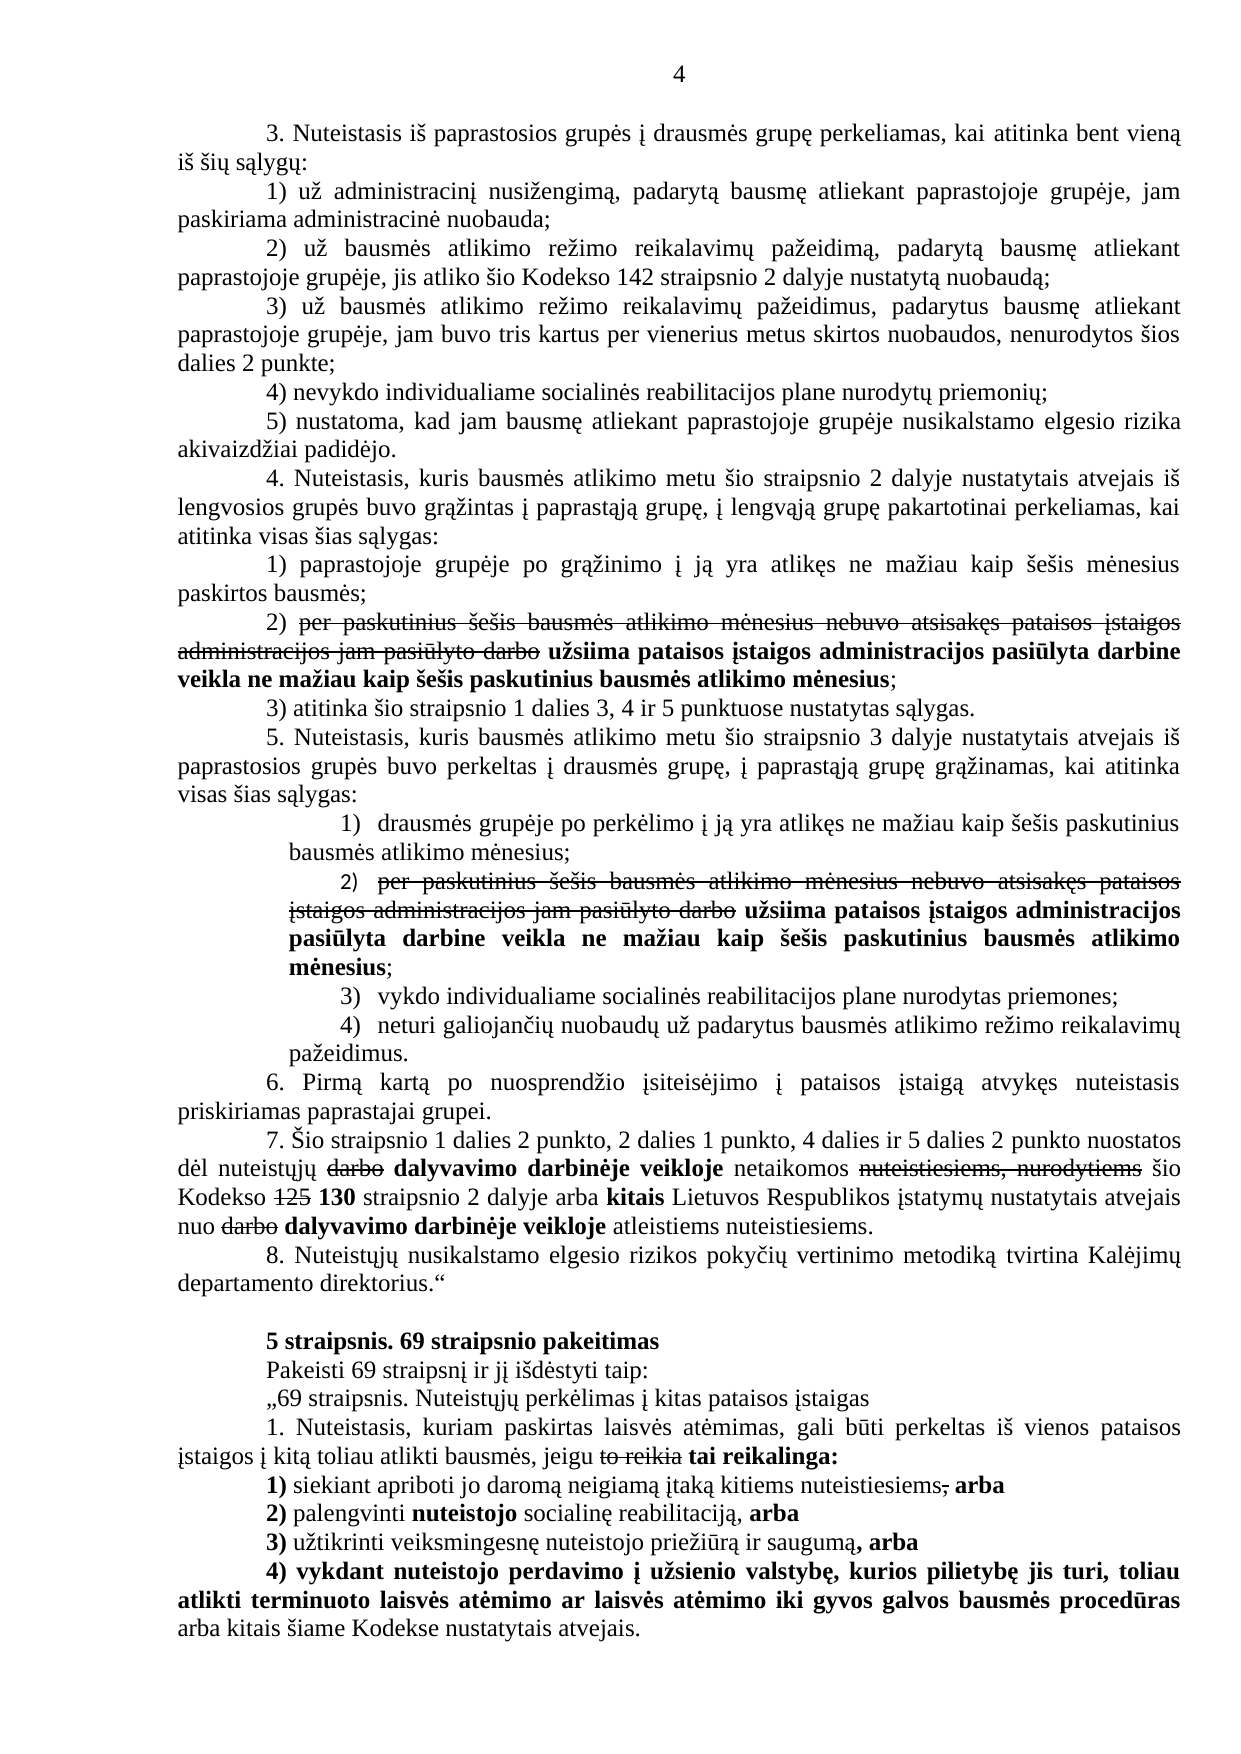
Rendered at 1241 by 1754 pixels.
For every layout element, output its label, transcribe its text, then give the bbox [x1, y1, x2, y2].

text 2) palengvinti nuteistojo socialinę reabilitaciją, arba [177, 1498, 1181, 1527]
text 3. Nuteistasis iš paprastosios grupės į drausmės grupę perkeliamas, kai atitinka bent vieną iš šių sąlygų: [177, 118, 1181, 176]
text 5 straipsnis. 69 straipsnio pakeitimas [177, 1326, 1181, 1355]
text 5. Nuteistasis, kuris bausmės atlikimo metu šio straipsnio 3 dalyje nustatytais atvejais iš paprastosios grupės buvo perkeltas į drausmės grupę, į paprastąją grupę grąžinamas, kai atitinka visas šias sąlygas: [177, 722, 1181, 808]
text 1) paprastojoje grupėje po grąžinimo į ją yra atlikęs ne mažiau kaip šešis mėnesius paskirtos bausmės; [177, 549, 1181, 607]
list neturi galiojančių nuobaudų už padarytus bausmės atlikimo režimo reikalavimų pažeidimus. [251, 1010, 1181, 1067]
list vykdo individualiame socialinės reabilitacijos plane nurodytas priemones; [251, 981, 1181, 1010]
text 1. Nuteistasis, kuriam paskirtas laisvės atėmimas, gali būti perkeltas iš vienos pataisos įstaigos į kitą toliau atlikti bausmės, jeigu to reikia tai reikalinga: [177, 1412, 1181, 1470]
text 1) siekiant apriboti jo daromą neigiamą įtaką kitiems nuteistiesiems, arba [177, 1470, 1181, 1498]
text 7. Šio straipsnio 1 dalies 2 punkto, 2 dalies 1 punkto, 4 dalies ir 5 dalies 2 punkto nuostatos dėl nuteistųjų darbo dalyvavimo darbinėje veikloje netaikomos nuteistiesiems, nurodytiems šio Kodekso 125 130 straipsnio 2 dalyje arba kitais Lietuvos Respublikos įstatymų nustatytais atvejais nuo darbo dalyvavimo darbinėje veikloje atleistiems nuteistiesiems. [177, 1125, 1181, 1240]
text 3) už bausmės atlikimo režimo reikalavimų pažeidimus, padarytus bausmę atliekant paprastojoje grupėje, jam buvo tris kartus per vienerius metus skirtos nuobaudos, nenurodytos šios dalies 2 punkte; [177, 291, 1181, 377]
text 4. Nuteistasis, kuris bausmės atlikimo metu šio straipsnio 2 dalyje nustatytais atvejais iš lengvosios grupės buvo grąžintas į paprastąją grupę, į lengvąją grupę pakartotinai perkeliamas, kai atitinka visas šias sąlygas: [177, 463, 1181, 549]
text 2) už bausmės atlikimo režimo reikalavimų pažeidimą, padarytą bausmę atliekant paprastojoje grupėje, jis atliko šio Kodekso 142 straipsnio 2 dalyje nustatytą nuobaudą; [177, 233, 1181, 291]
text 4) vykdant nuteistojo perdavimo į užsienio valstybę, kurios pilietybę jis turi, toliau atlikti terminuoto laisvės atėmimo ar laisvės atėmimo iki gyvos galvos bausmės procedūras arba kitais šiame Kodekse nustatytais atvejais. [177, 1556, 1181, 1642]
text 5) nustatoma, kad jam bausmę atliekant paprastojoje grupėje nusikalstamo elgesio rizika akivaizdžiai padidėjo. [177, 406, 1181, 463]
list drausmės grupėje po perkėlimo į ją yra atlikęs ne mažiau kaip šešis paskutinius bausmės atlikimo mėnesius; [251, 808, 1181, 866]
text 1) už administracinį nusižengimą, padarytą bausmę atliekant paprastojoje grupėje, jam paskiriama administracinė nuobauda; [177, 176, 1181, 233]
text 3) užtikrinti veiksmingesnę nuteistojo priežiūrą ir saugumą, arba [177, 1527, 1181, 1556]
text 4) nevykdo individualiame socialinės reabilitacijos plane nurodytų priemonių; [177, 377, 1181, 406]
text Pakeisti 69 straipsnį ir jį išdėstyti taip: [177, 1355, 1181, 1383]
text 2) per paskutinius šešis bausmės atlikimo mėnesius nebuvo atsisakęs pataisos įstaigos administracijos jam pasiūlyto darbo užsiima pataisos įstaigos administracijos pasiūlyta darbine veikla ne mažiau kaip šešis paskutinius bausmės atlikimo mėnesius; [177, 607, 1181, 693]
text „69 straipsnis. Nuteistųjų perkėlimas į kitas pataisos įstaigas [177, 1383, 1181, 1412]
list per paskutinius šešis bausmės atlikimo mėnesius nebuvo atsisakęs pataisos įstaigos administracijos jam pasiūlyto darbo užsiima pataisos įstaigos administracijos pasiūlyta darbine veikla ne mažiau kaip šešis paskutinius bausmės atlikimo mėnesius; [251, 866, 1181, 981]
text 3) atitinka šio straipsnio 1 dalies 3, 4 ir 5 punktuose nustatytas sąlygas. [177, 693, 1181, 722]
text 8. Nuteistųjų nusikalstamo elgesio rizikos pokyčių vertinimo metodiką tvirtina Kalėjimų departamento direktorius.“ [177, 1240, 1181, 1297]
text 6. Pirmą kartą po nuosprendžio įsiteisėjimo į pataisos įstaigą atvykęs nuteistasis priskiriamas paprastajai grupei. [177, 1067, 1181, 1125]
